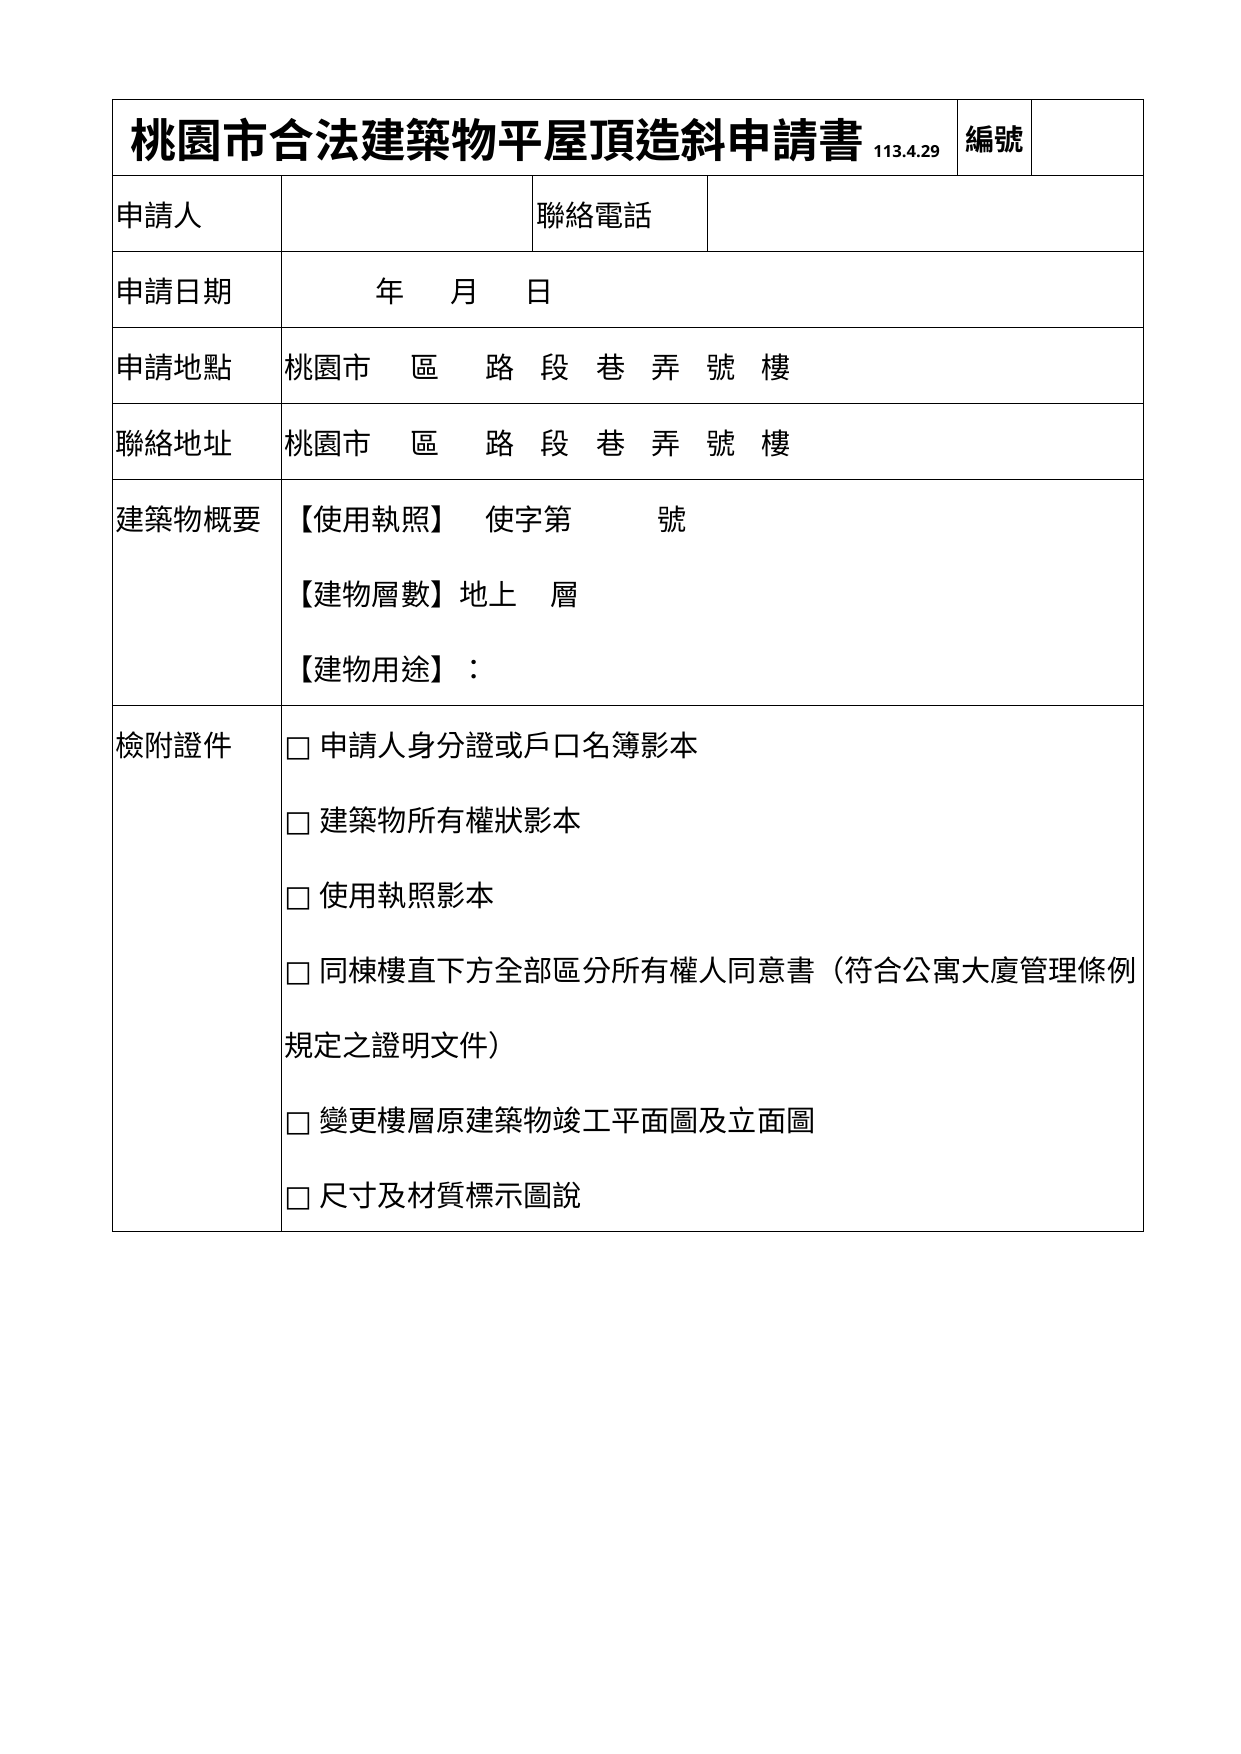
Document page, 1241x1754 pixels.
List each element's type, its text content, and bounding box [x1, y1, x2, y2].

table_cell 建築物概要 [113, 480, 281, 705]
table_cell 申請日期 [113, 252, 281, 327]
table_cell 申請人 [113, 176, 281, 251]
table_cell 【使用執照】 使字第 號 【建物層數】地上 層 【建物用途】： [282, 480, 1143, 705]
table_header [1032, 100, 1143, 175]
table_cell □ 申請人身分證或戶口名簿影本 □ 建築物所有權狀影本 □ 使用執照影本 □ 同棟樓直下方全部區分所有權人同意書（符合公寓大廈管理條例規定之證明文件） □ 變更樓層原建築物竣工平面圖及立面圖 □ 尺寸及材質標示圖說 [282, 706, 1143, 1231]
table_cell 檢附證件 [113, 706, 281, 1231]
table_cell 聯絡地址 [113, 404, 281, 479]
table_cell 年 月 日 [282, 252, 1143, 327]
table_cell 桃園市 區 路 段 巷 弄 號 樓 [282, 328, 1143, 403]
table_header 桃園市合法建築物平屋頂造斜申請書113.4.29 [113, 100, 957, 175]
table_cell [708, 176, 1143, 251]
table_cell 聯絡電話 [533, 176, 707, 251]
table_cell 申請地點 [113, 328, 281, 403]
table_cell 桃園市 區 路 段 巷 弄 號 樓 [282, 404, 1143, 479]
table_header 編號 [958, 100, 1031, 175]
table_cell [282, 176, 532, 251]
